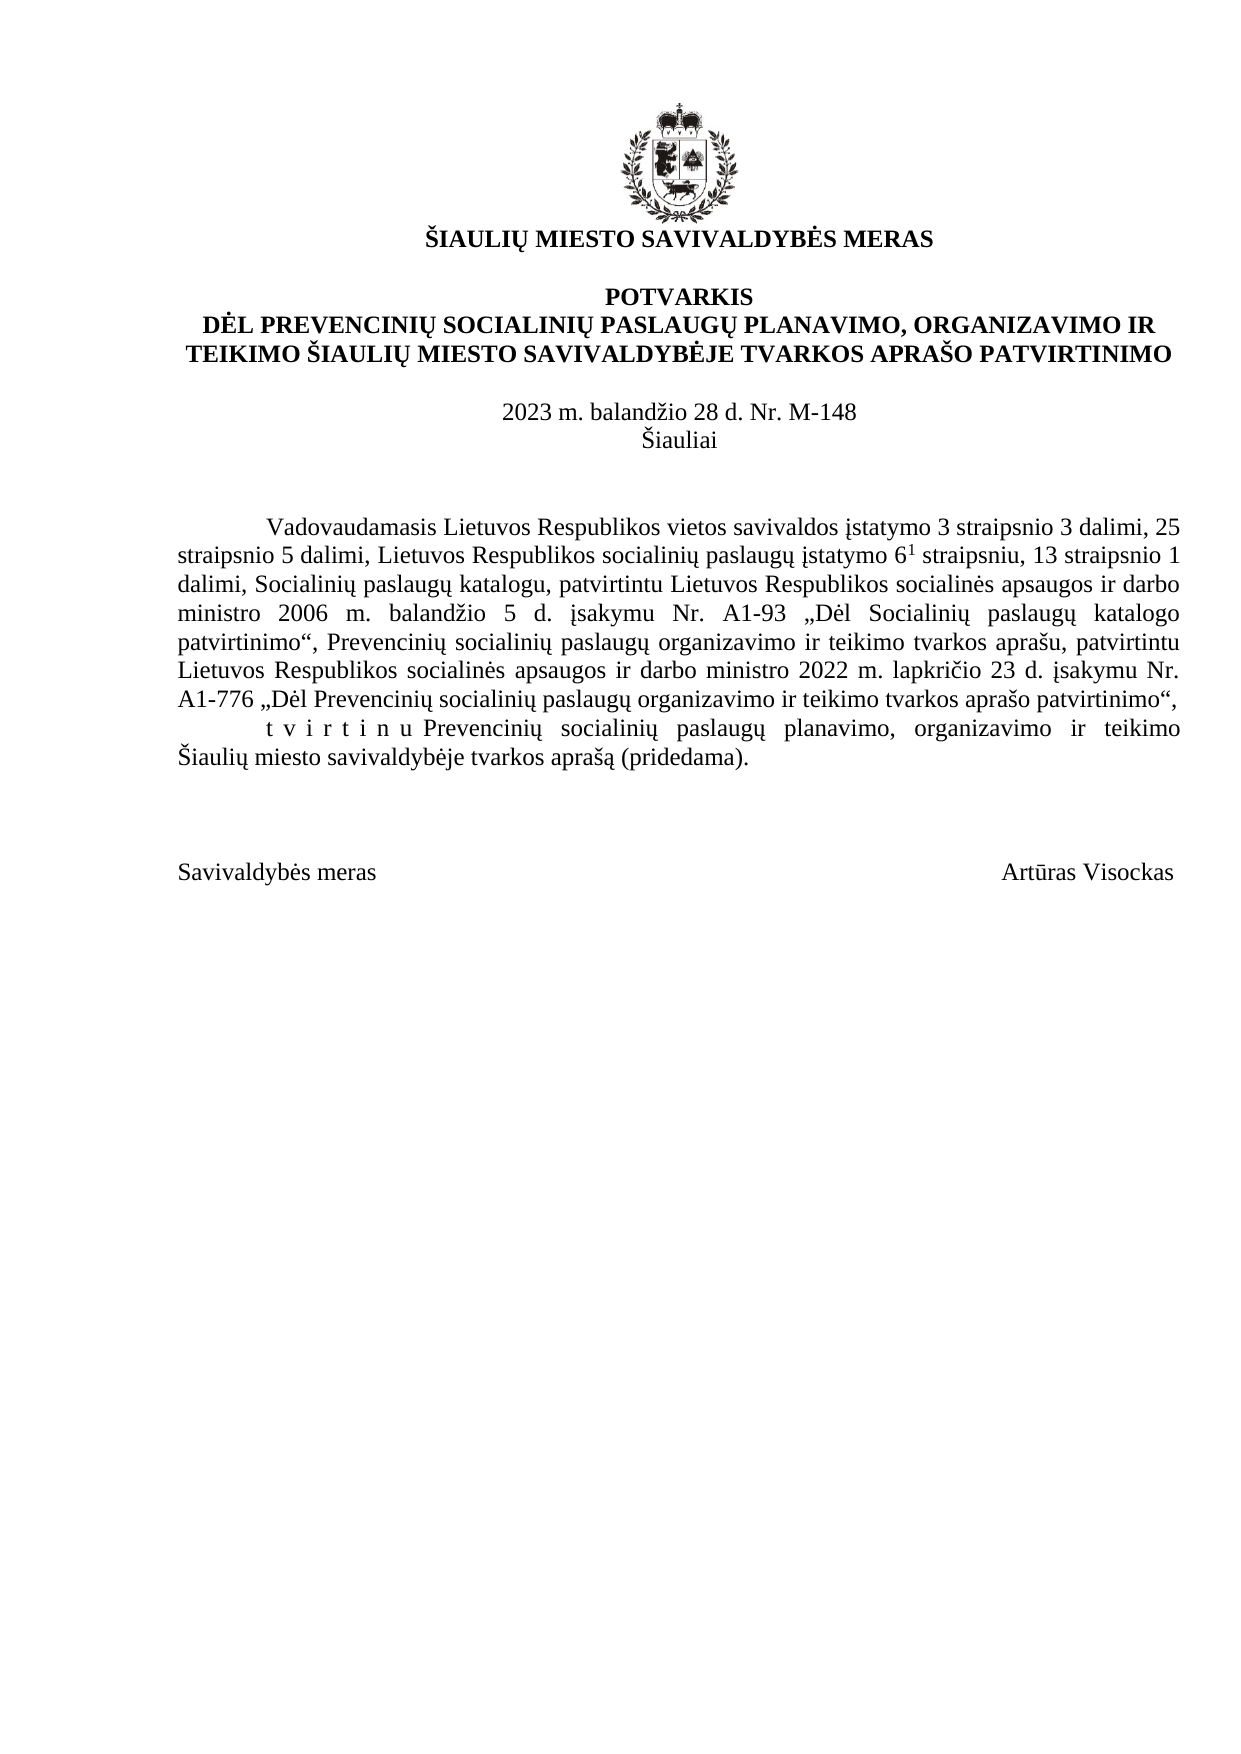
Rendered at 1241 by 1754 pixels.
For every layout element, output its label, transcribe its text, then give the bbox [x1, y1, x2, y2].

text Šiauliai [177, 425, 1181, 454]
text 2023 m. balandžio 28 d. Nr. M-148 [177, 397, 1181, 425]
text tvirtinuPrevencinių socialinių paslaugų planavimo, organizavimo ir teikimo Šiaulių miesto savivaldybėje tvarkos aprašą (pridedama). [177, 713, 1181, 770]
text DĖL PREVENCINIŲ SOCIALINIŲ PASLAUGŲ PLANAVIMO, ORGANIZAVIMO IR TEIKIMO ŠIAULIŲ MIESTO SAVIVALDYBĖJE TVARKOS APRAŠO PATVIRTINIMO [177, 310, 1181, 368]
text ŠIAULIŲ MIESTO SAVIVALDYBĖS MERAS [177, 224, 1181, 253]
text Savivaldybės meras Artūras Visockas [177, 857, 1181, 885]
text Vadovaudamasis Lietuvos Respublikos vietos savivaldos įstatymo 3 straipsnio 3 dalimi, 25 straipsnio 5 dalimi, Lietuvos Respublikos socialinių paslaugų įstatymo 61 straipsniu, 13 straipsnio 1 dalimi, Socialinių paslaugų katalogu, patvirtintu Lietuvos Respublikos socialinės apsaugos ir darbo ministro 2006 m. balandžio 5 d. įsakymu Nr. A1-93 „Dėl Socialinių paslaugų katalogo patvirtinimo“, Prevencinių socialinių paslaugų organizavimo ir teikimo tvarkos aprašu, patvirtintu Lietuvos Respublikos socialinės apsaugos ir darbo ministro 2022 m. lapkričio 23 d. įsakymu Nr. A1-776 „Dėl Prevencinių socialinių paslaugų organizavimo ir teikimo tvarkos aprašo patvirtinimo“, [177, 512, 1181, 713]
text POTVARKIS [177, 282, 1181, 310]
